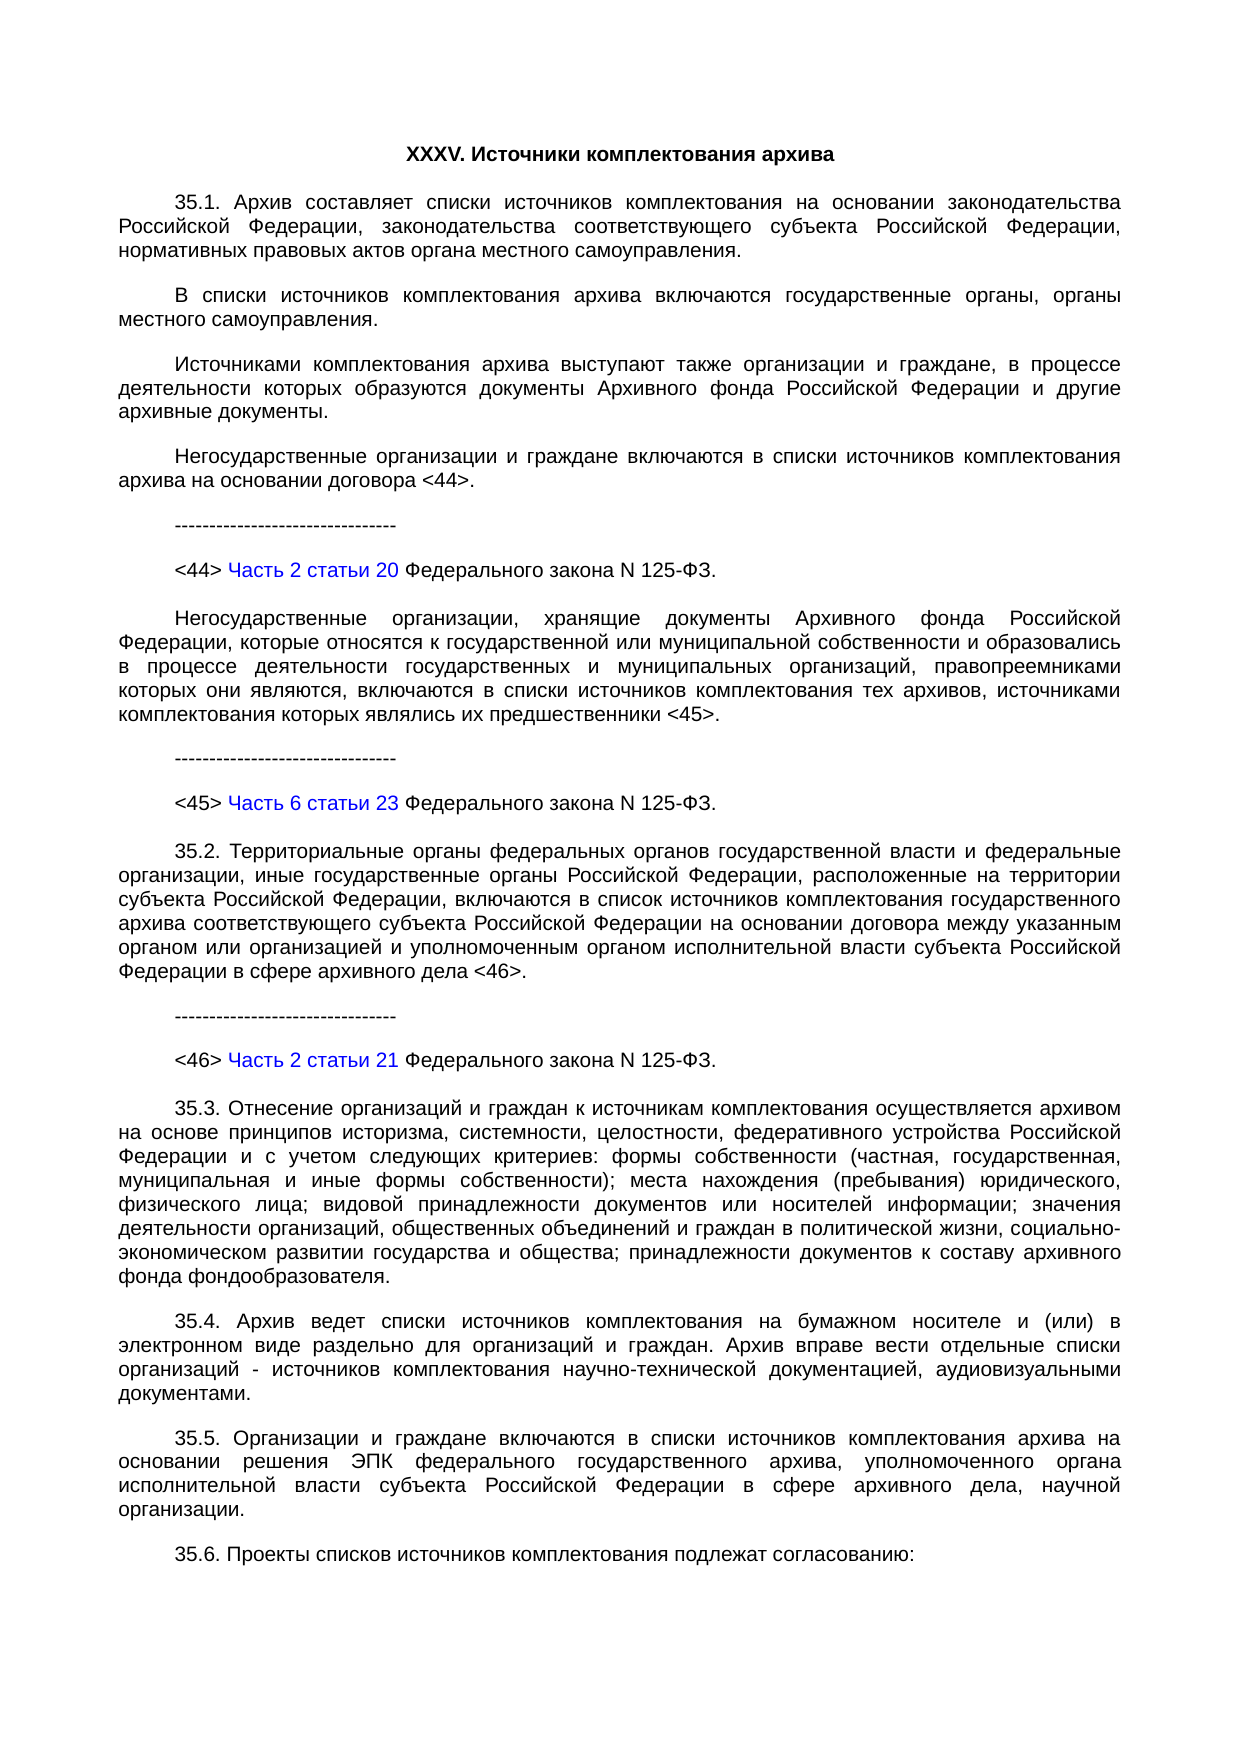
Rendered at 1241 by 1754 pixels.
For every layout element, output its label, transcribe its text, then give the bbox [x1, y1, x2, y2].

text <45> Часть 6 статьи 23 Федерального закона N 125-ФЗ. [118, 791, 1122, 815]
text Источниками комплектования архива выступают также организации и граждане, в процессе деятельности которых образуются документы Архивного фонда Российской Федерации и другие архивные документы. [118, 351, 1122, 423]
text -------------------------------- [118, 746, 1122, 770]
text 35.4. Архив ведет списки источников комплектования на бумажном носителе и (или) в электронном виде раздельно для организаций и граждан. Архив вправе вести отдельные списки организаций - источников комплектования научно-технической документацией, аудиовизуальными документами. [118, 1309, 1122, 1404]
text В списки источников комплектования архива включаются государственные органы, органы местного самоуправления. [118, 283, 1122, 331]
text 35.2. Территориальные органы федеральных органов государственной власти и федеральные организации, иные государственные органы Российской Федерации, расположенные на территории субъекта Российской Федерации, включаются в список источников комплектования государственного архива соответствующего субъекта Российской Федерации на основании договора между указанным органом или организацией и уполномоченным органом исполнительной власти субъекта Российской Федерации в сфере архивного дела <46>. [118, 839, 1122, 983]
subtitle XXXV. Источники комплектования архива [118, 142, 1122, 166]
text 35.3. Отнесение организаций и граждан к источникам комплектования осуществляется архивом на основе принципов историзма, системности, целостности, федеративного устройства Российской Федерации и с учетом следующих критериев: формы собственности (частная, государственная, муниципальная и иные формы собственности); места нахождения (пребывания) юридического, физического лица; видовой принадлежности документов или носителей информации; значения деятельности организаций, общественных объединений и граждан в политической жизни, социально-экономическом развитии государства и общества; принадлежности документов к составу архивного фонда фондообразователя. [118, 1096, 1122, 1288]
text <46> Часть 2 статьи 21 Федерального закона N 125-ФЗ. [118, 1048, 1122, 1072]
text 35.5. Организации и граждане включаются в списки источников комплектования архива на основании решения ЭПК федерального государственного архива, уполномоченного органа исполнительной власти субъекта Российской Федерации в сфере архивного дела, научной организации. [118, 1425, 1122, 1521]
text 35.6. Проекты списков источников комплектования подлежат согласованию: [118, 1542, 1122, 1566]
text -------------------------------- [118, 513, 1122, 537]
text 35.1. Архив составляет списки источников комплектования на основании законодательства Российской Федерации, законодательства соответствующего субъекта Российской Федерации, нормативных правовых актов органа местного самоуправления. [118, 190, 1122, 262]
text Негосударственные организации и граждане включаются в списки источников комплектования архива на основании договора <44>. [118, 444, 1122, 492]
text -------------------------------- [118, 1003, 1122, 1027]
text <44> Часть 2 статьи 20 Федерального закона N 125-ФЗ. [118, 558, 1122, 582]
text Негосударственные организации, хранящие документы Архивного фонда Российской Федерации, которые относятся к государственной или муниципальной собственности и образовались в процессе деятельности государственных и муниципальных организаций, правопреемниками которых они являются, включаются в списки источников комплектования тех архивов, источниками комплектования которых являлись их предшественники <45>. [118, 606, 1122, 725]
